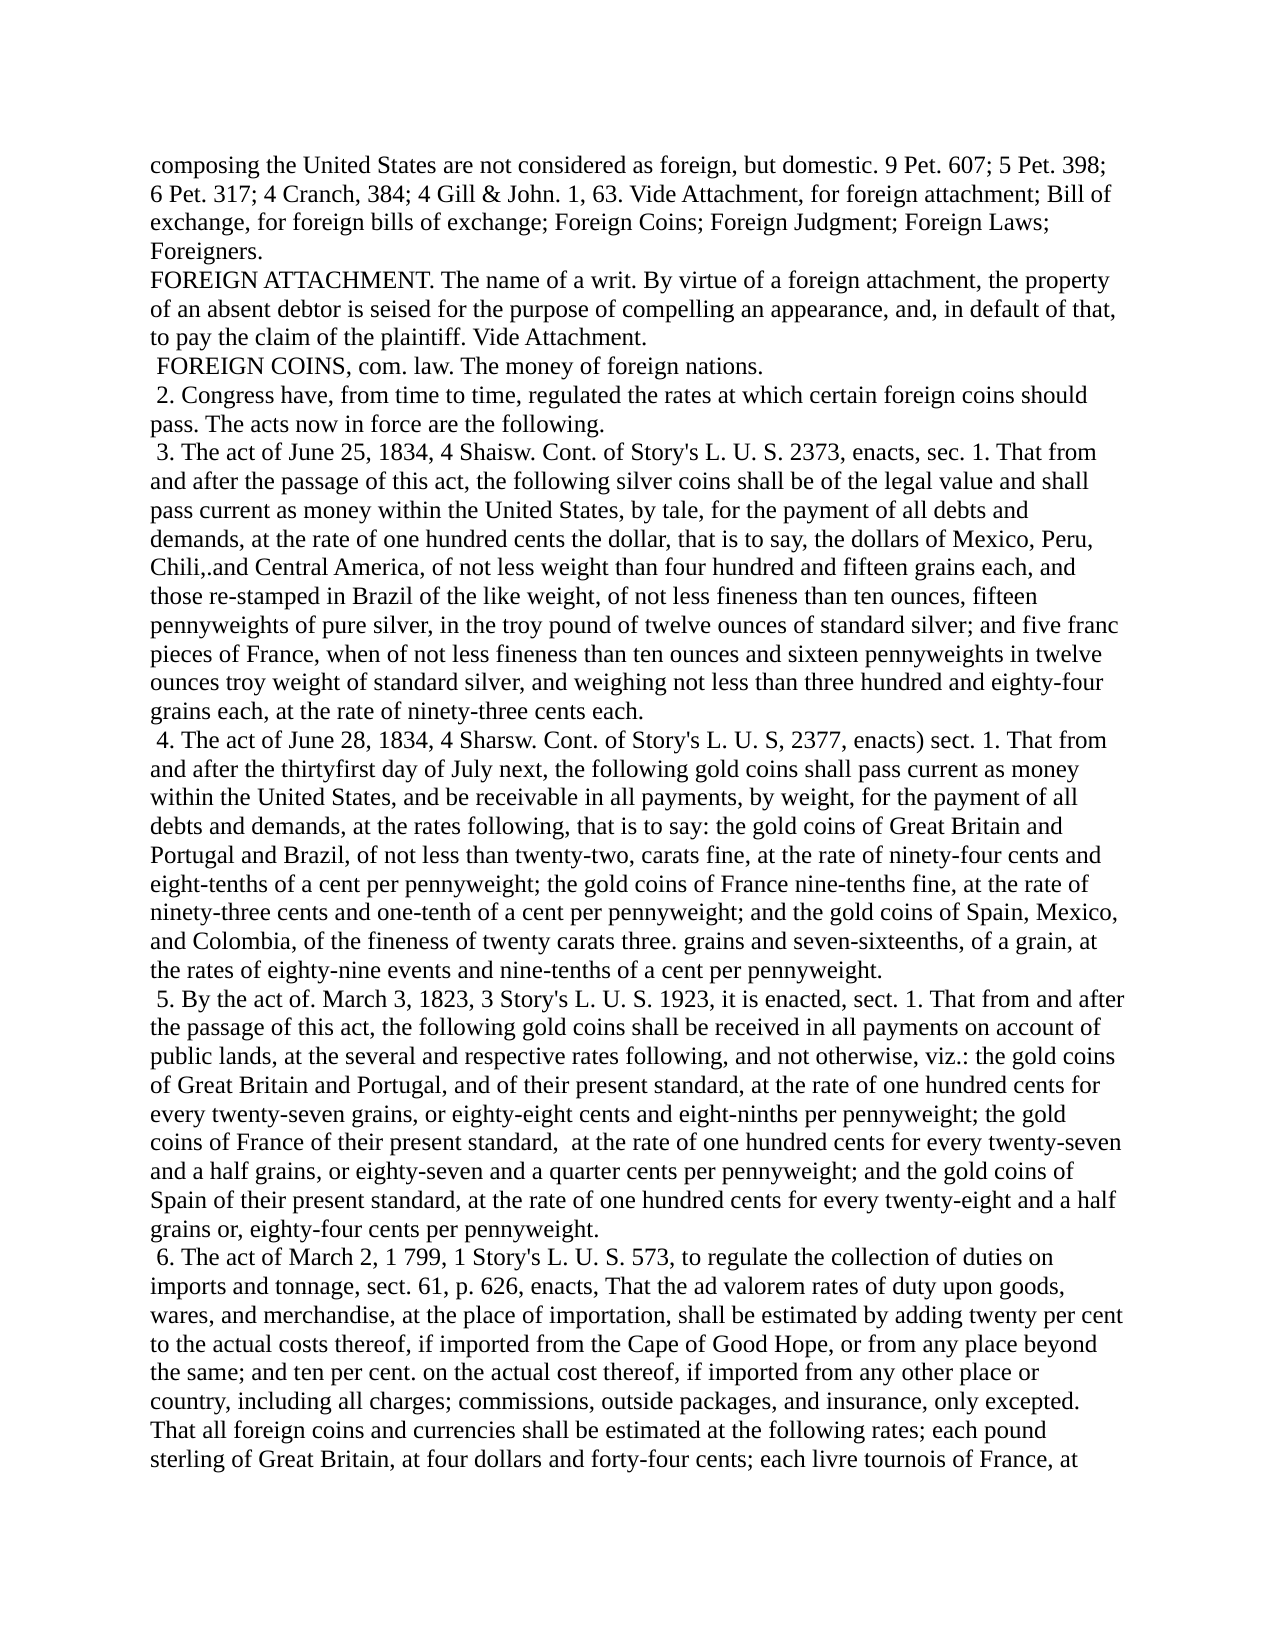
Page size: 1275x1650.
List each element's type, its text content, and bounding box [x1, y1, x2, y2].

text composing the United States are not considered as foreign, but domestic. 9 Pet. 607; 5 Pet. 398; 6 Pet. 317; 4 Cranch, 384; 4 Gill & John. 1, 63. Vide Attachment, for foreign attachment; Bill of exchange, for foreign bills of exchange; Foreign Coins; Foreign Judgment; Foreign Laws; Foreigners. [150, 150, 1125, 265]
text 5. By the act of. March 3, 1823, 3 Story's L. U. S. 1923, it is enacted, sect. 1. That from and after the passage of this act, the following gold coins shall be received in all payments on account of public lands, at the several and respective rates following, and not otherwise, viz.: the gold coins of Great Britain and Portugal, and of their present standard, at the rate of one hundred cents for every twenty-seven grains, or eighty-eight cents and eight-ninths per pennyweight; the gold coins of France of their present standard, at the rate of one hundred cents for every twenty-seven and a half grains, or eighty-seven and a quarter cents per pennyweight; and the gold coins of Spain of their present standard, at the rate of one hundred cents for every twenty-eight and a half grains or, eighty-four cents per pennyweight. [150, 984, 1125, 1242]
text 2. Congress have, from time to time, regulated the rates at which certain foreign coins should pass. The acts now in force are the following. [150, 380, 1125, 437]
text 6. The act of March 2, 1 799, 1 Story's L. U. S. 573, to regulate the collection of duties on imports and tonnage, sect. 61, p. 626, enacts, That the ad valorem rates of duty upon goods, wares, and merchandise, at the place of importation, shall be estimated by adding twenty per cent to the actual costs thereof, if imported from the Cape of Good Hope, or from any place beyond the same; and ten per cent. on the actual cost thereof, if imported from any other place or country, including all charges; commissions, outside packages, and insurance, only excepted. That all foreign coins and currencies shall be estimated at the following rates; each pound sterling of Great Britain, at four dollars and forty-four cents; each livre tournois of France, at [150, 1242, 1125, 1472]
text 3. The act of June 25, 1834, 4 Shaisw. Cont. of Story's L. U. S. 2373, enacts, sec. 1. That from and after the passage of this act, the following silver coins shall be of the legal value and shall pass current as money within the United States, by tale, for the payment of all debts and demands, at the rate of one hundred cents the dollar, that is to say, the dollars of Mexico, Peru, Chili,.and Central America, of not less weight than four hundred and fifteen grains each, and those re-stamped in Brazil of the like weight, of not less fineness than ten ounces, fifteen pennyweights of pure silver, in the troy pound of twelve ounces of standard silver; and five franc pieces of France, when of not less fineness than ten ounces and sixteen pennyweights in twelve ounces troy weight of standard silver, and weighing not less than three hundred and eighty-four grains each, at the rate of ninety-three cents each. [150, 437, 1125, 725]
text FOREIGN ATTACHMENT. The name of a writ. By virtue of a foreign attachment, the property of an absent debtor is seised for the purpose of compelling an appearance, and, in default of that, to pay the claim of the plaintiff. Vide Attachment. [150, 265, 1125, 351]
text 4. The act of June 28, 1834, 4 Sharsw. Cont. of Story's L. U. S, 2377, enacts) sect. 1. That from and after the thirtyfirst day of July next, the following gold coins shall pass current as money within the United States, and be receivable in all payments, by weight, for the payment of all debts and demands, at the rates following, that is to say: the gold coins of Great Britain and Portugal and Brazil, of not less than twenty-two, carats fine, at the rate of ninety-four cents and eight-tenths of a cent per pennyweight; the gold coins of France nine-tenths fine, at the rate of ninety-three cents and one-tenth of a cent per pennyweight; and the gold coins of Spain, Mexico, and Colombia, of the fineness of twenty carats three. grains and seven-sixteenths, of a grain, at the rates of eighty-nine events and nine-tenths of a cent per pennyweight. [150, 725, 1125, 984]
text FOREIGN COINS, com. law. The money of foreign nations. [150, 351, 1125, 380]
